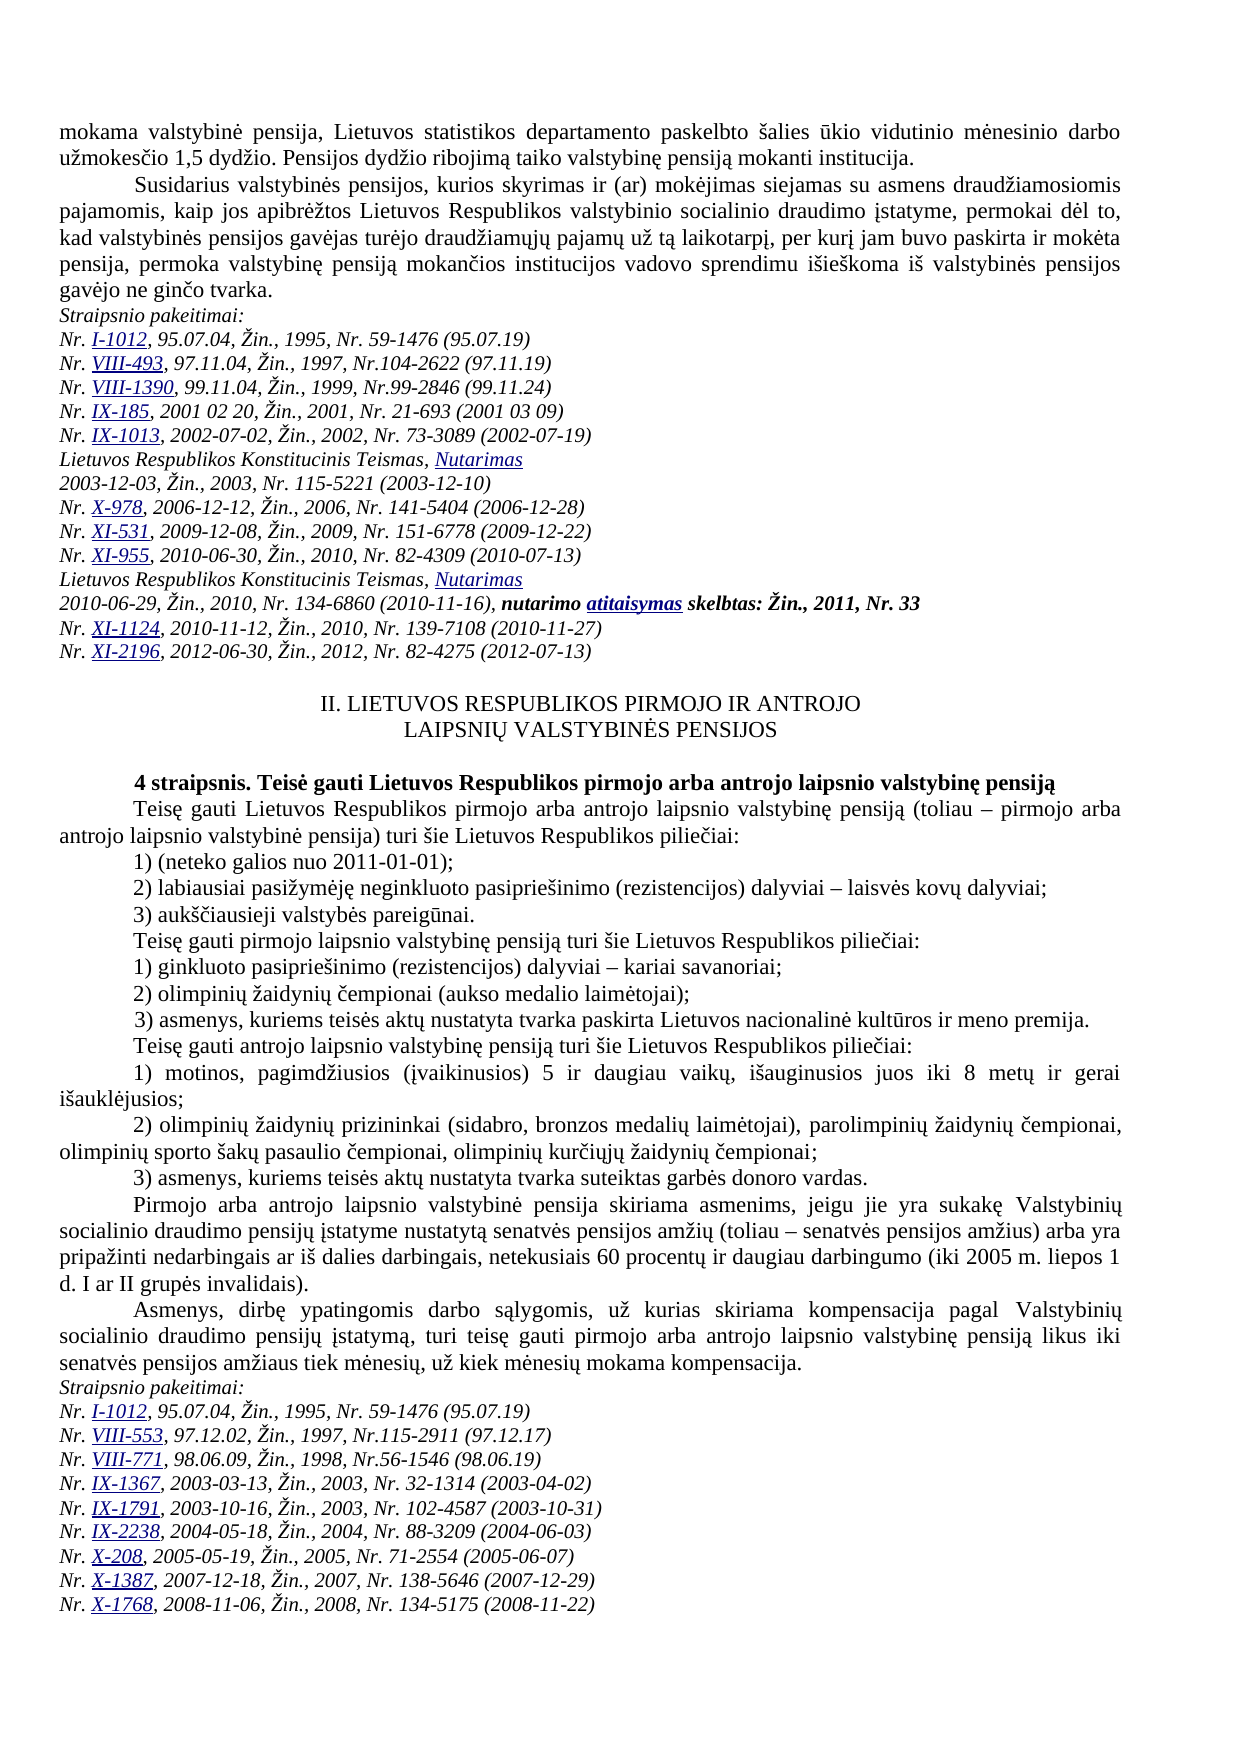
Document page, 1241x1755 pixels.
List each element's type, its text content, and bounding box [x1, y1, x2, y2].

text Nr. IX-1013, 2002-07-02, Žin., 2002, Nr. 73-3089 (2002-07-19) [59, 423, 1122, 447]
text Asmenys, dirbę ypatingomis darbo sąlygomis, už kurias skiriama kompensacija pagal Valstybinių socialinio draudimo pensijų įstatymą, turi teisę gauti pirmojo arba antrojo laipsnio valstybinę pensiją likus iki senatvės pensijos amžiaus tiek mėnesių, už kiek mėnesių mokama kompensacija. [59, 1296, 1122, 1375]
text Nr. XI-531, 2009-12-08, Žin., 2009, Nr. 151-6778 (2009-12-22) [59, 519, 1122, 543]
text Teisę gauti Lietuvos Respublikos pirmojo arba antrojo laipsnio valstybinę pensiją (toliau – pirmojo arba antrojo laipsnio valstybinė pensija) turi šie Lietuvos Respublikos piliečiai: [59, 795, 1122, 848]
text Nr. VIII-553, 97.12.02, Žin., 1997, Nr.115-2911 (97.12.17) [59, 1423, 1122, 1447]
text Nr. IX-1791, 2003-10-16, Žin., 2003, Nr. 102-4587 (2003-10-31) [59, 1495, 1122, 1519]
text Nr. X-208, 2005-05-19, Žin., 2005, Nr. 71-2554 (2005-06-07) [59, 1543, 1122, 1568]
text 1) motinos, pagimdžiusios (įvaikinusios) 5 ir daugiau vaikų, išauginusios juos iki 8 metų ir gerai išauklėjusios; [59, 1059, 1122, 1112]
text 3) aukščiausieji valstybės pareigūnai. [59, 901, 1122, 927]
text Straipsnio pakeitimai: [59, 1375, 1122, 1399]
text Straipsnio pakeitimai: [59, 303, 1122, 327]
text 2003-12-03, Žin., 2003, Nr. 115-5221 (2003-12-10) [59, 471, 1122, 495]
text Pirmojo arba antrojo laipsnio valstybinė pensija skiriama asmenims, jeigu jie yra sukakę Valstybinių socialinio draudimo pensijų įstatyme nustatytą senatvės pensijos amžių (toliau – senatvės pensijos amžius) arba yra pripažinti nedarbingais ar iš dalies darbingais, netekusiais 60 procentų ir daugiau darbingumo (iki 2005 m. liepos 1 d. I ar II grupės invalidais). [59, 1191, 1122, 1296]
text Lietuvos Respublikos Konstitucinis Teismas, Nutarimas [59, 567, 1122, 591]
text Nr. XI-955, 2010-06-30, Žin., 2010, Nr. 82-4309 (2010-07-13) [59, 543, 1122, 567]
text Teisę gauti antrojo laipsnio valstybinę pensiją turi šie Lietuvos Respublikos piliečiai: [59, 1032, 1122, 1059]
text 3) asmenys, kuriems teisės aktų nustatyta tvarka paskirta Lietuvos nacionalinė kultūros ir meno premija. [59, 1006, 1122, 1032]
text Nr. IX-185, 2001 02 20, Žin., 2001, Nr. 21-693 (2001 03 09) [59, 399, 1122, 423]
text Nr. X-978, 2006-12-12, Žin., 2006, Nr. 141-5404 (2006-12-28) [59, 495, 1122, 519]
text 1) ginkluoto pasipriešinimo (rezistencijos) dalyviai – kariai savanoriai; [59, 953, 1122, 980]
text 2) olimpinių žaidynių prizininkai (sidabro, bronzos medalių laimėtojai), parolimpinių žaidynių čempionai, olimpinių sporto šakų pasaulio čempionai, olimpinių kurčiųjų žaidynių čempionai; [59, 1112, 1122, 1164]
text Nr. IX-2238, 2004-05-18, Žin., 2004, Nr. 88-3209 (2004-06-03) [59, 1519, 1122, 1543]
text Nr. I-1012, 95.07.04, Žin., 1995, Nr. 59-1476 (95.07.19) [59, 327, 1122, 351]
text Nr. XI-1124, 2010-11-12, Žin., 2010, Nr. 139-7108 (2010-11-27) [59, 615, 1122, 639]
text LAIPSNIŲ VALSTYBINĖS PENSIJOS [59, 716, 1122, 743]
text Lietuvos Respublikos Konstitucinis Teismas, Nutarimas [59, 447, 1122, 471]
text Nr. I-1012, 95.07.04, Žin., 1995, Nr. 59-1476 (95.07.19) [59, 1399, 1122, 1423]
text mokama valstybinė pensija, Lietuvos statistikos departamento paskelbto šalies ūkio vidutinio mėnesinio darbo užmokesčio 1,5 dydžio. Pensijos dydžio ribojimą taiko valstybinę pensiją mokanti institucija. [59, 118, 1122, 171]
text 2010-06-29, Žin., 2010, Nr. 134-6860 (2010-11-16), nutarimo atitaisymas skelbtas: Žin., 2011, Nr. 33 [59, 591, 1122, 615]
text Nr. VIII-1390, 99.11.04, Žin., 1999, Nr.99-2846 (99.11.24) [59, 375, 1122, 399]
text 2) olimpinių žaidynių čempionai (aukso medalio laimėtojai); [59, 980, 1122, 1006]
text 4 straipsnis. Teisė gauti Lietuvos Respublikos pirmojo arba antrojo laipsnio valstybinę pensiją [134, 769, 1122, 795]
text Nr. VIII-493, 97.11.04, Žin., 1997, Nr.104-2622 (97.11.19) [59, 351, 1122, 375]
text 3) asmenys, kuriems teisės aktų nustatyta tvarka suteiktas garbės donoro vardas. [59, 1164, 1122, 1191]
text Teisę gauti pirmojo laipsnio valstybinę pensiją turi šie Lietuvos Respublikos piliečiai: [59, 927, 1122, 953]
text Nr. X-1387, 2007-12-18, Žin., 2007, Nr. 138-5646 (2007-12-29) [59, 1568, 1122, 1592]
text Susidarius valstybinės pensijos, kurios skyrimas ir (ar) mokėjimas siejamas su asmens draudžiamosiomis pajamomis, kaip jos apibrėžtos Lietuvos Respublikos valstybinio socialinio draudimo įstatyme, permokai dėl to, kad valstybinės pensijos gavėjas turėjo draudžiamųjų pajamų už tą laikotarpį, per kurį jam buvo paskirta ir mokėta pensija, permoka valstybinę pensiją mokančios institucijos vadovo sprendimu išieškoma iš valstybinės pensijos gavėjo ne ginčo tvarka. [59, 171, 1122, 303]
text 2) labiausiai pasižymėję neginkluoto pasipriešinimo (rezistencijos) dalyviai – laisvės kovų dalyviai; [59, 874, 1122, 901]
text II. LIETUVOS RESPUBLIKOS PIRMOJO IR ANTROJO [59, 690, 1122, 716]
text Nr. XI-2196, 2012-06-30, Žin., 2012, Nr. 82-4275 (2012-07-13) [59, 639, 1122, 663]
text Nr. X-1768, 2008-11-06, Žin., 2008, Nr. 134-5175 (2008-11-22) [59, 1592, 1122, 1616]
text Nr. IX-1367, 2003-03-13, Žin., 2003, Nr. 32-1314 (2003-04-02) [59, 1471, 1122, 1495]
text Nr. VIII-771, 98.06.09, Žin., 1998, Nr.56-1546 (98.06.19) [59, 1447, 1122, 1471]
text 1) (neteko galios nuo 2011-01-01); [59, 848, 1122, 874]
